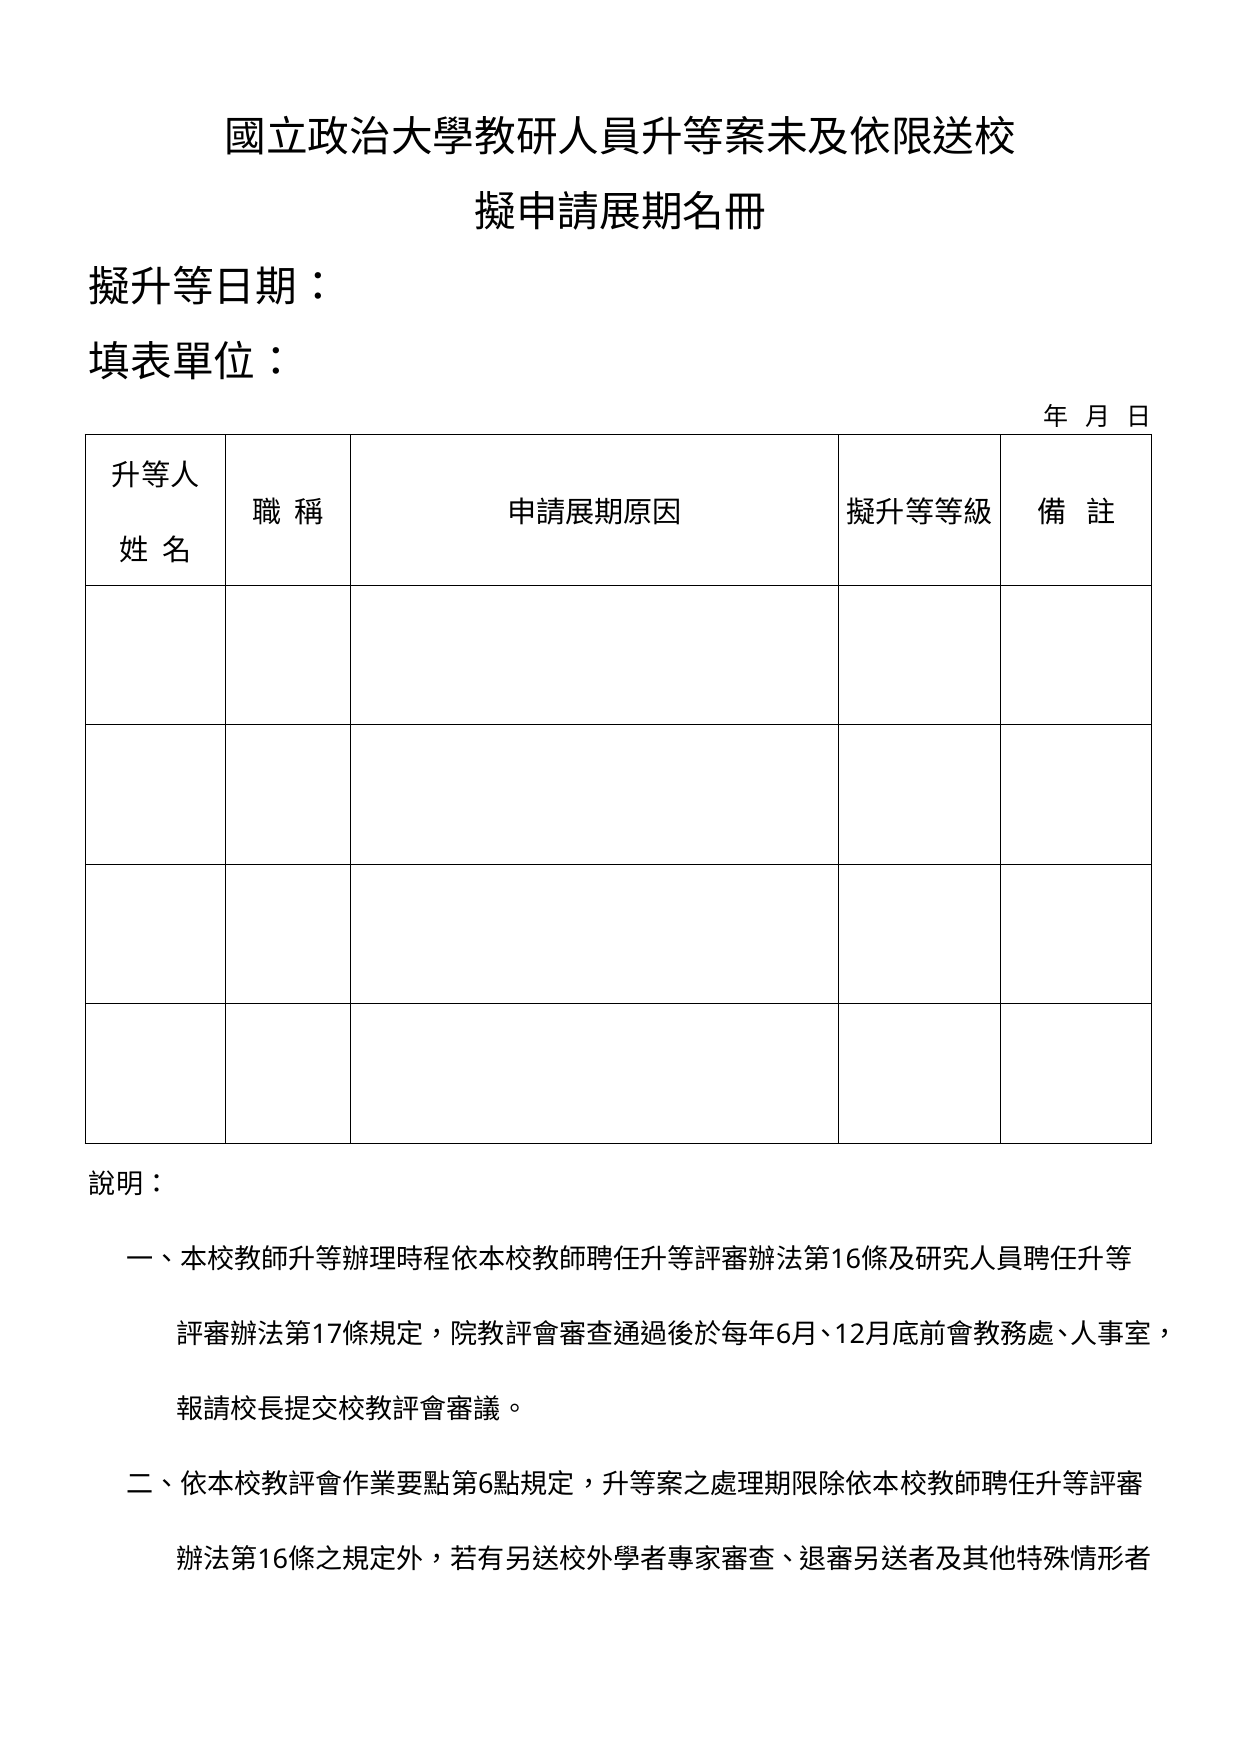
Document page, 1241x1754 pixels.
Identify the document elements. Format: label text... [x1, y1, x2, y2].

text 填表單位： [89, 321, 1152, 396]
table_cell [1001, 865, 1151, 1003]
table_cell [226, 586, 350, 724]
table_header 備 註 [1001, 435, 1151, 585]
text 擬升等日期： [89, 246, 1152, 321]
table_cell [86, 865, 225, 1003]
text 年 月 日 [89, 396, 1152, 434]
table_header 擬升等等級 [839, 435, 1000, 585]
text 擬申請展期名冊 [89, 171, 1152, 246]
table_cell [351, 725, 838, 864]
table_cell [351, 586, 838, 724]
list 本校教師升等辦理時程依本校教師聘任升等評審辦法第16條及研究人員聘任升等評審辦法第17條規定，院教評會審查通過後於每年6月、12月底前會教務處、人事室，報請校長提交校教評會審議。 [126, 1219, 1152, 1444]
table_cell [839, 1004, 1000, 1143]
table_cell [86, 1004, 225, 1143]
table_cell [86, 586, 225, 724]
table_cell [226, 725, 350, 864]
text 國立政治大學教研人員升等案未及依限送校 [89, 96, 1152, 171]
table_cell [1001, 1004, 1151, 1143]
table_cell [1001, 586, 1151, 724]
table_cell [351, 865, 838, 1003]
table_cell [1001, 725, 1151, 864]
text 說明： [89, 1144, 1152, 1219]
table_header 申請展期原因 [351, 435, 838, 585]
list 依本校教評會作業要點第6點規定，升等案之處理期限除依本校教師聘任升等評審辦法第16條之規定外，若有另送校外學者專家審查、退審另送者及其他特殊情形者 [126, 1444, 1152, 1594]
table_cell [839, 725, 1000, 864]
table_header 職 稱 [226, 435, 350, 585]
table_header 升等人 姓名 [86, 435, 225, 585]
table_cell [839, 586, 1000, 724]
table_cell [839, 865, 1000, 1003]
table_cell [86, 725, 225, 864]
table_cell [226, 865, 350, 1003]
table_cell [226, 1004, 350, 1143]
table_cell [351, 1004, 838, 1143]
